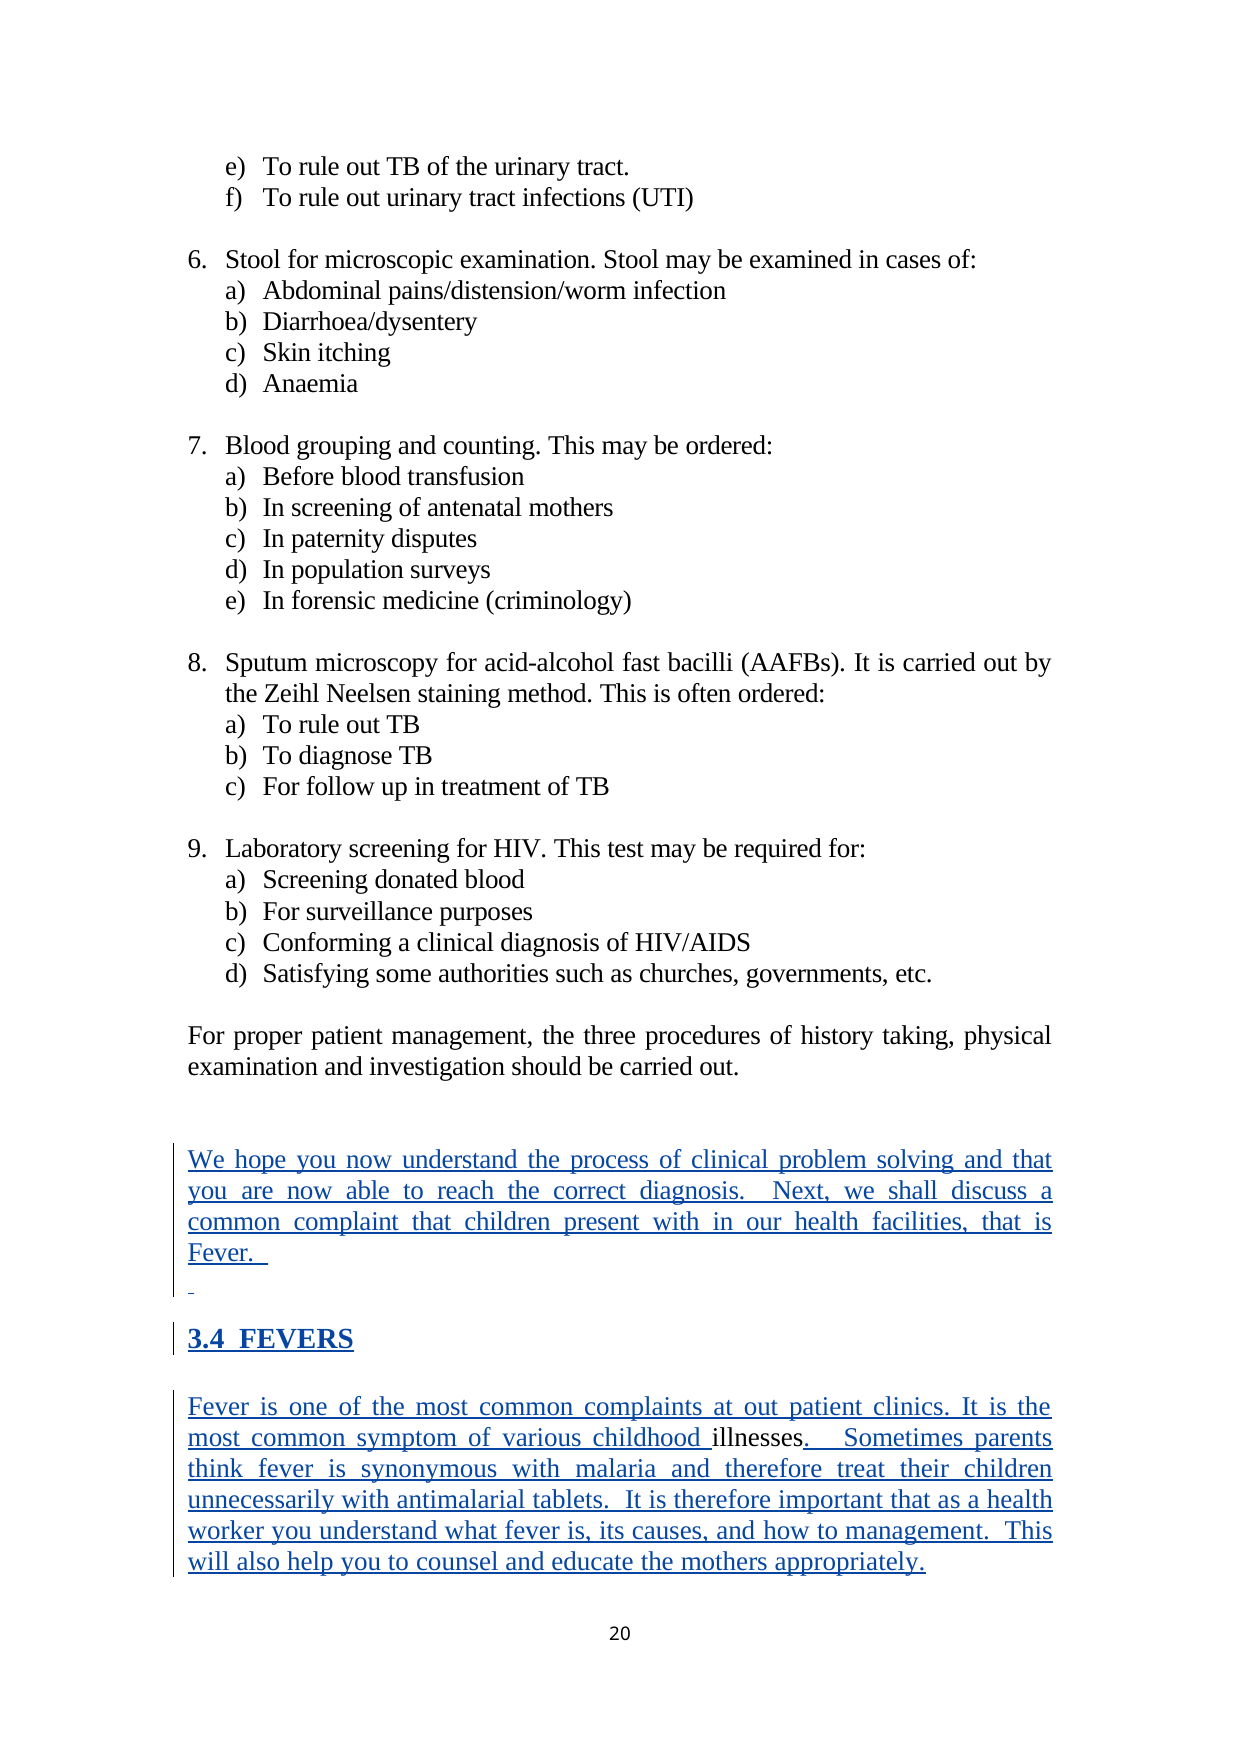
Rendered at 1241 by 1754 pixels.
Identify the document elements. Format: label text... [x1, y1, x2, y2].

list To rule out urinary tract infections (UTI) [225, 181, 1053, 212]
list In population surveys [225, 553, 1053, 584]
text We hope you now understand the process of clinical problem solving and that [187, 1143, 1053, 1170]
list Sputum microscopy for acid-alcohol fast bacilli (AAFBs). It is carried out by the Zeihl Neelsen staining method. This is often ordered: [187, 647, 1053, 709]
list In screening of antenatal mothers [225, 491, 1053, 522]
text For proper patient management, the three procedures of history taking, physical examination and investigation should be carried out. [187, 1019, 1053, 1081]
text you are now able to reach the correct diagnosis. Next, we shall discuss a [187, 1171, 1053, 1201]
list Diarrhoea/dysentery [225, 305, 1053, 336]
list To diagnose TB [225, 740, 1053, 771]
list For surveillance purposes [225, 895, 1053, 926]
list Satisfying some authorities such as churches, governments, etc. [225, 957, 1053, 988]
list To rule out TB [225, 709, 1053, 740]
text will also help you to counsel and educate the mothers appropriately. [187, 1542, 1053, 1577]
list Stool for microscopic examination. Stool may be examined in cases of: [187, 243, 1053, 274]
list Laboratory screening for HIV. This test may be required for: [187, 833, 1053, 864]
list Blood grouping and counting. This may be ordered: [187, 429, 1053, 460]
text unnecessarily with antimalarial tablets. It is therefore important that as a health [187, 1480, 1053, 1510]
list In paternity disputes [225, 522, 1053, 553]
list Skin itching [225, 336, 1053, 367]
list Anaemia [225, 367, 1053, 398]
list For follow up in treatment of TB [225, 771, 1053, 802]
text common complaint that children present with in our health facilities, that is Fever. [187, 1203, 1053, 1267]
list Before blood transfusion [225, 460, 1053, 491]
list To rule out TB of the urinary tract. [225, 150, 1053, 181]
text Fever is one of the most common complaints at out patient clinics. It is the most common symptom of various childhood illnesses. Sometimes parents think fever is synonymous with malaria and therefore treat their children [187, 1390, 1053, 1479]
list In forensic medicine (criminology) [225, 584, 1053, 616]
subtitle 3.4 FEVERS [187, 1322, 1053, 1355]
list Screening donated blood [225, 864, 1053, 895]
list Conforming a clinical diagnosis of HIV/AIDS [225, 926, 1053, 957]
list Abdominal pains/distension/worm infection [225, 274, 1053, 305]
text worker you understand what fever is, its causes, and how to management. This [187, 1511, 1053, 1541]
